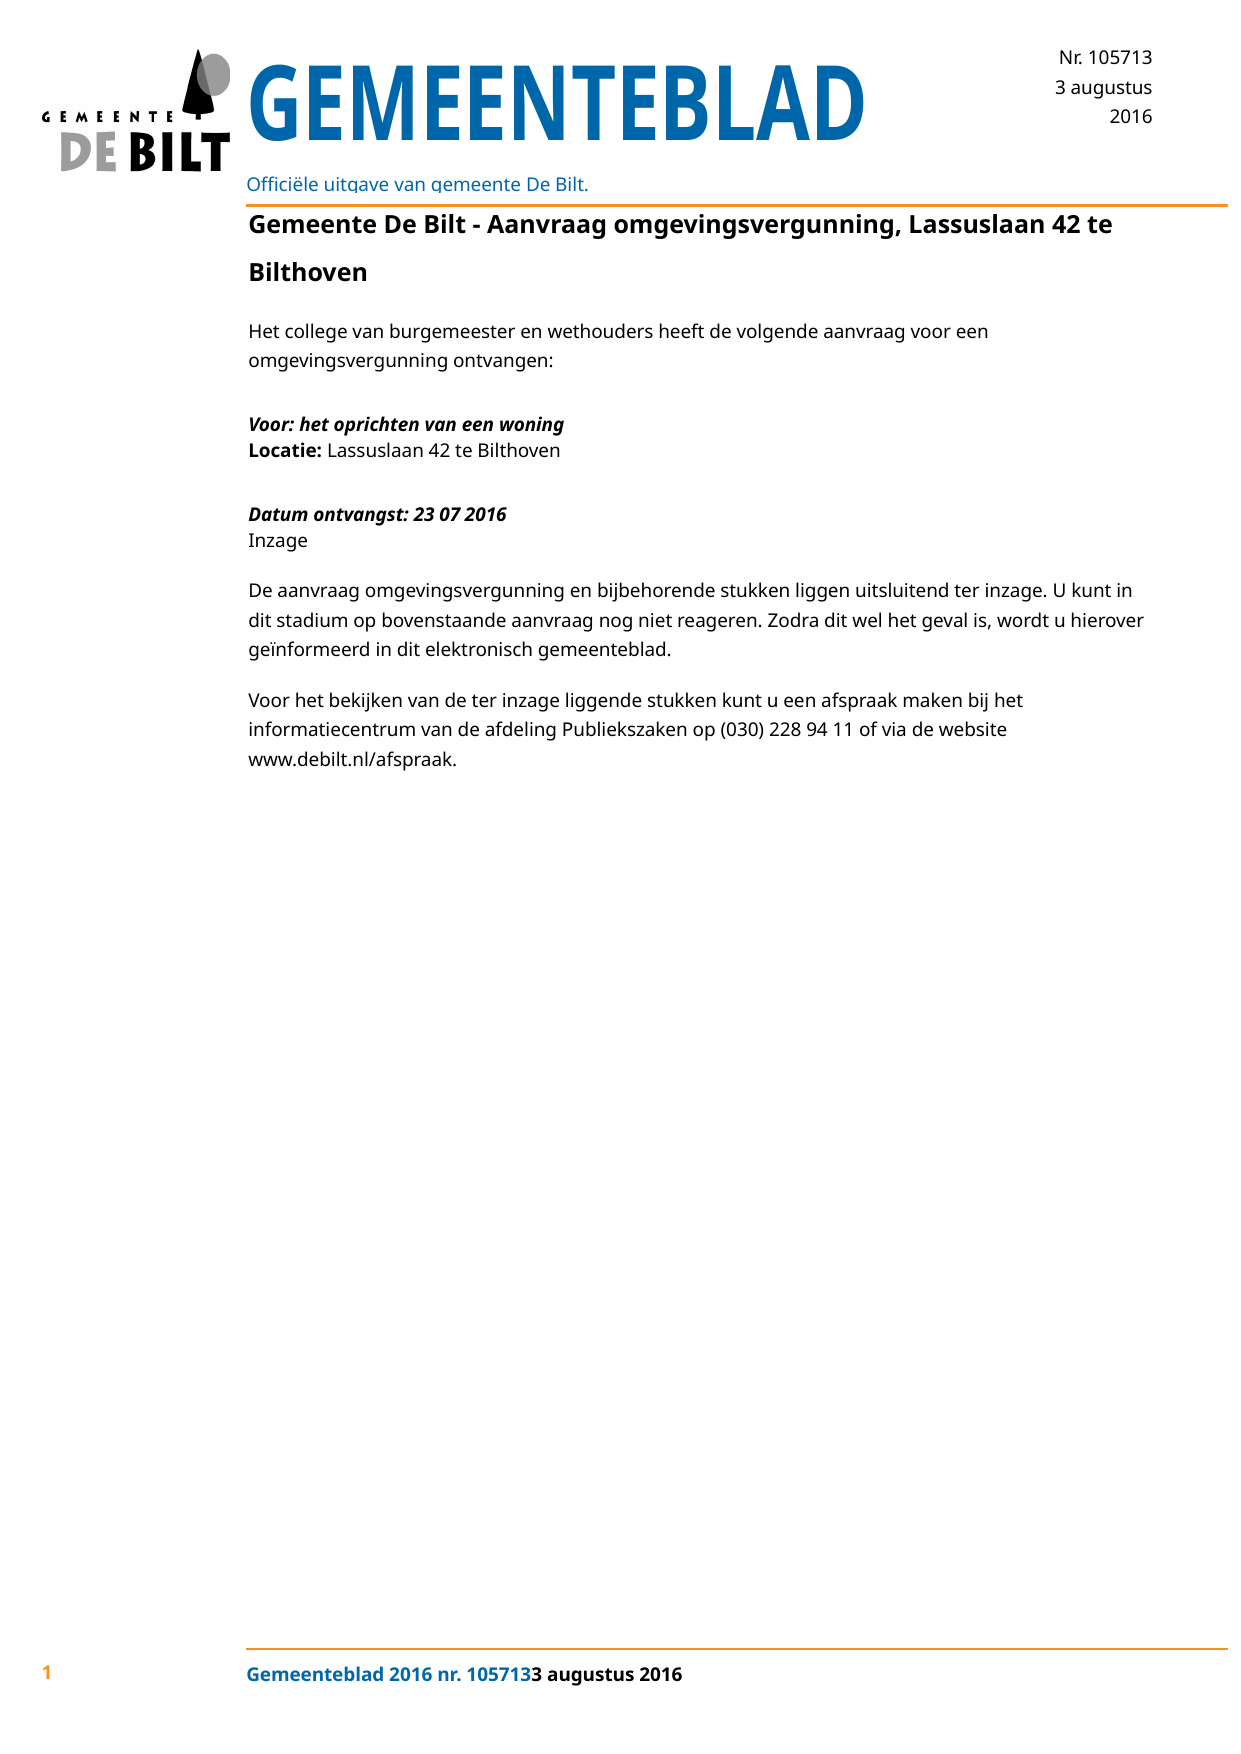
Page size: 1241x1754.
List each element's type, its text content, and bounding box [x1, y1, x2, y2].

text Voor het bekijken van de ter inzage liggende stukken kunt u een afspraak maken bij het informatiecentrum van de afdeling Publiekszaken op (030) 228 94 11 of via de website www.debilt.nl/afspraak. [248, 687, 1152, 772]
text Inzage [248, 527, 1152, 553]
text Het college van burgemeester en wethouders heeft de volgende aanvraag voor een omgevingsvergunning ontvangen: [248, 318, 1152, 373]
text Voor: het oprichten van een woning [248, 411, 1152, 437]
text Locatie: Lassuslaan 42 te Bilthoven [248, 437, 1152, 463]
text Gemeente De Bilt - Aanvraag omgevingsvergunning, Lassuslaan 42 te Bilthoven [248, 207, 1152, 288]
text De aanvraag omgevingsvergunning en bijbehorende stukken liggen uitsluitend ter inzage. U kunt in dit stadium op bovenstaande aanvraag nog niet reageren. Zodra dit wel het geval is, wordt u hierover geïnformeerd in dit elektronisch gemeenteblad. [248, 577, 1152, 662]
text Datum ontvangst: 23 07 2016 [248, 501, 1152, 527]
picture [41, 47, 231, 172]
